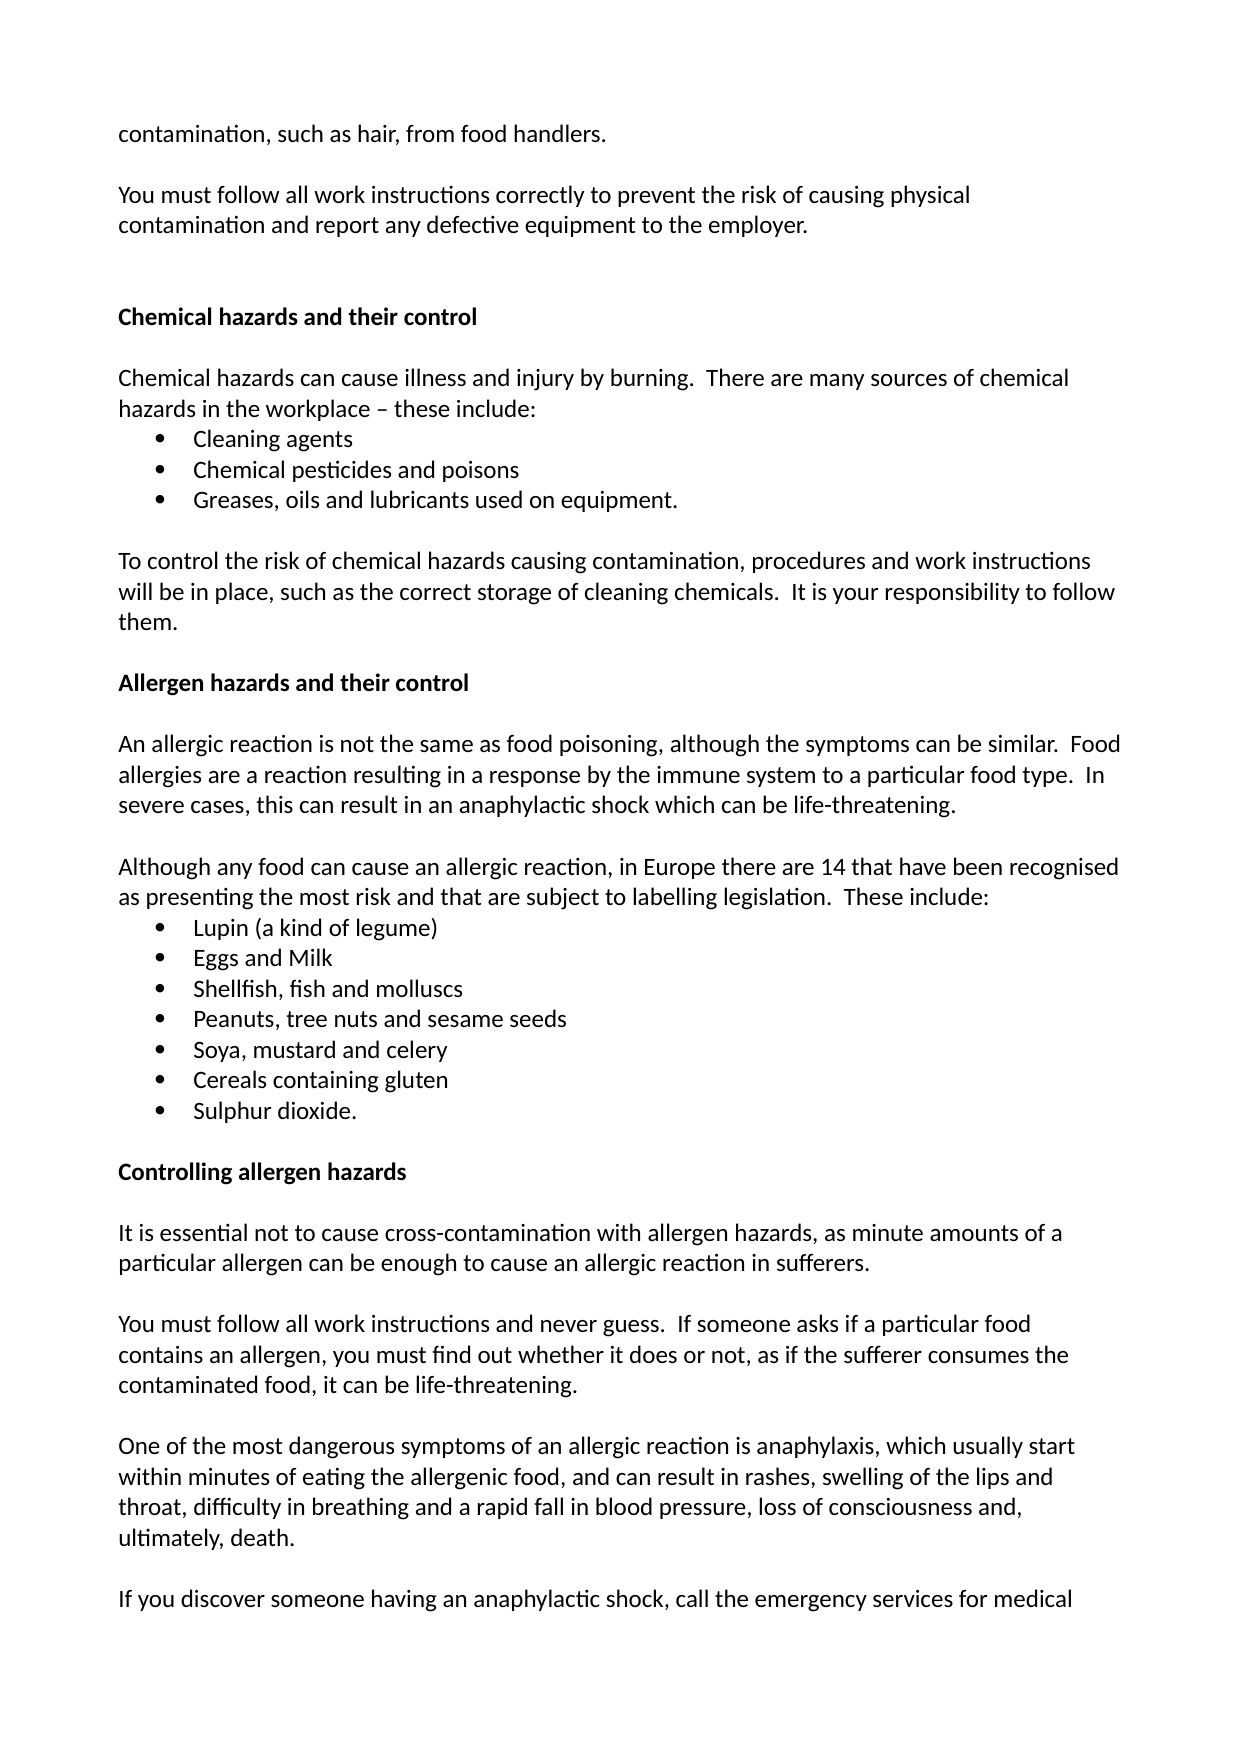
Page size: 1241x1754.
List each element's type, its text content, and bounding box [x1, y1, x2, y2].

list Shellfish, fish and molluscs [156, 973, 1122, 1003]
text An allergic reaction is not the same as food poisoning, although the symptoms can be similar. Food allergies are a reaction resulting in a response by the immune system to a particular food type. In severe cases, this can result in an anaphylactic shock which can be life-threatening. [118, 728, 1122, 820]
list Greases, oils and lubricants used on equipment. [156, 484, 1122, 515]
list Peanuts, tree nuts and sesame seeds [156, 1003, 1122, 1034]
list Cereals containing gluten [156, 1064, 1122, 1095]
text It is essential not to cause cross-contamination with allergen hazards, as minute amounts of a particular allergen can be enough to cause an allergic reaction in sufferers. [118, 1217, 1122, 1278]
list Cleaning agents [156, 423, 1122, 454]
text Allergen hazards and their control [118, 667, 1122, 698]
list Eggs and Milk [156, 942, 1122, 973]
text You must follow all work instructions correctly to prevent the risk of causing physical contamination and report any defective equipment to the employer. [118, 179, 1122, 240]
text One of the most dangerous symptoms of an allergic reaction is anaphylaxis, which usually start within minutes of eating the allergenic food, and can result in rashes, swelling of the lips and throat, difficulty in breathing and a rapid fall in blood pressure, loss of consciousness and, ultimately, death. [118, 1431, 1122, 1553]
list Lupin (a kind of legume) [156, 912, 1122, 942]
text Although any food can cause an allergic reaction, in Europe there are 14 that have been recognised as presenting the most risk and that are subject to labelling legislation. These include: [118, 851, 1122, 912]
list Chemical pesticides and poisons [156, 454, 1122, 484]
text To control the risk of chemical hazards causing contamination, procedures and work instructions will be in place, such as the correct storage of cleaning chemicals. It is your responsibility to follow them. [118, 545, 1122, 637]
text You must follow all work instructions and never guess. If someone asks if a particular food contains an allergen, you must find out whether it does or not, as if the sufferer consumes the contaminated food, it can be life-threatening. [118, 1308, 1122, 1400]
list Sulphur dioxide. [156, 1095, 1122, 1125]
text Chemical hazards can cause illness and injury by burning. There are many sources of chemical hazards in the workplace – these include: [118, 362, 1122, 423]
text contamination, such as hair, from food handlers. [118, 118, 1122, 149]
text If you discover someone having an anaphylactic shock, call the emergency services for medical [118, 1583, 1122, 1614]
list Soya, mustard and celery [156, 1034, 1122, 1064]
text Chemical hazards and their control [118, 301, 1122, 332]
text Controlling allergen hazards [118, 1156, 1122, 1186]
